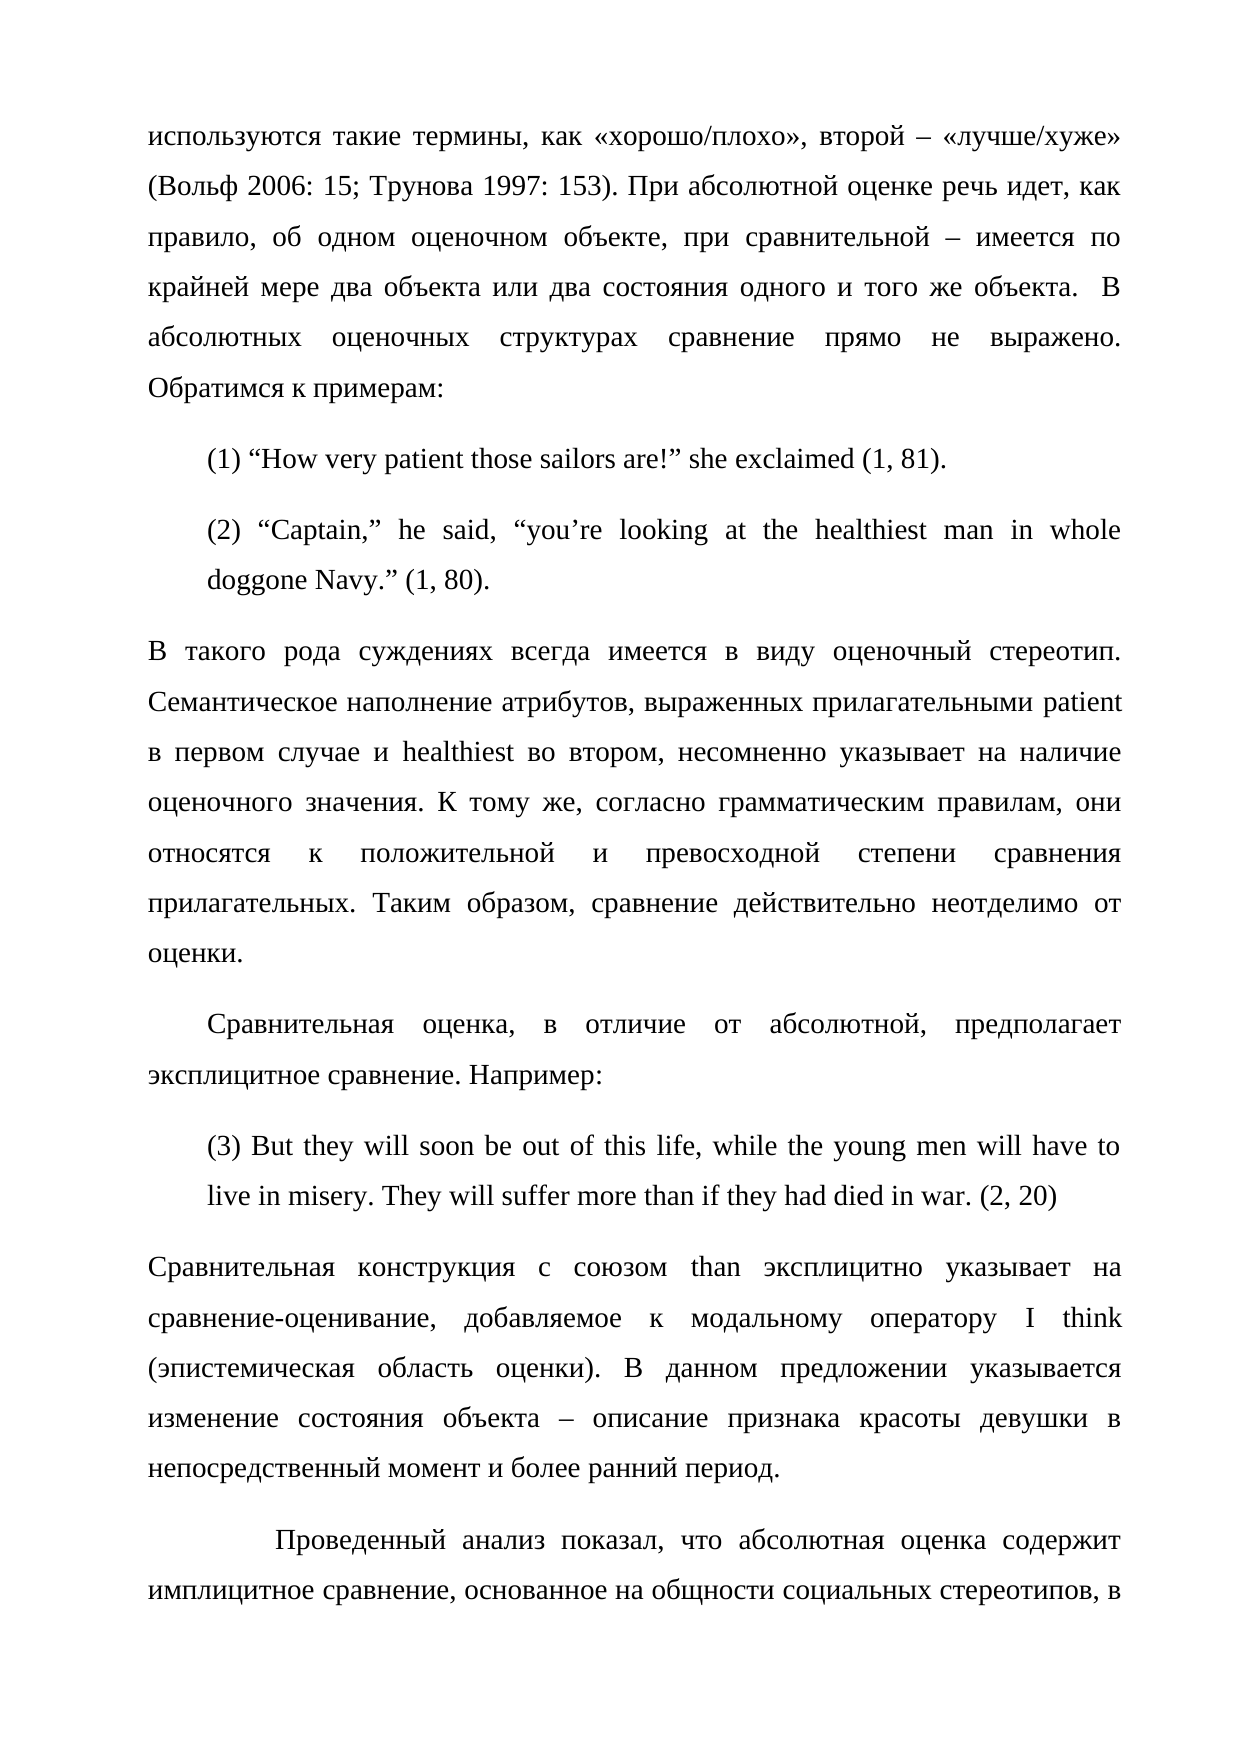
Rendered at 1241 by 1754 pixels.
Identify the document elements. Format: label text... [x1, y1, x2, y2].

text (1) “How very patient those sailors are!” she exclaimed (1, 81). [207, 441, 1122, 474]
text Проведенный анализ показал, что абсолютная оценка содержит имплицитное сравнение, основанное на общности социальных стереотипов, в [148, 1522, 1122, 1606]
text используются такие термины, как «хорошо/плохо», второй – «лучше/хуже» (Вольф 2006: 15; Трунова 1997: 153). При абсолютной оценке речь идет, как правило, об одном оценочном объекте, при сравнительной – имеется по крайней мере два объекта или два состояния одного и того же объекта. В абсолютных оценочных структурах сравнение прямо не выражено. Обратимся к примерам: [148, 118, 1122, 403]
text (3) But they will soon be out of this life, while the young men will have to live in misery. They will suffer more than if they had died in war. (2, 20) [207, 1128, 1122, 1212]
text В такого рода суждениях всегда имеется в виду оценочный стереотип. Семантическое наполнение атрибутов, выраженных прилагательными patient в первом случае и healthiest во втором, несомненно указывает на наличие оценочного значения. К тому же, согласно грамматическим правилам, они относятся к положительной и превосходной степени сравнения прилагательных. Таким образом, сравнение действительно неотделимо от оценки. [148, 633, 1122, 969]
text (2) “Captain,” he said, “you’re looking at the healthiest man in whole doggone Navy.” (1, 80). [207, 512, 1122, 596]
text Сравнительная оценка, в отличие от абсолютной, предполагает эксплицитное сравнение. Например: [148, 1006, 1122, 1090]
text Сравнительная конструкция с союзом than эксплицитно указывает на сравнение-оценивание, добавляемое к модальному оператору I think (эпистемическая область оценки). В данном предложении указывается изменение состояния объекта – описание признака красоты девушки в непосредственный момент и более ранний период. [148, 1249, 1122, 1484]
